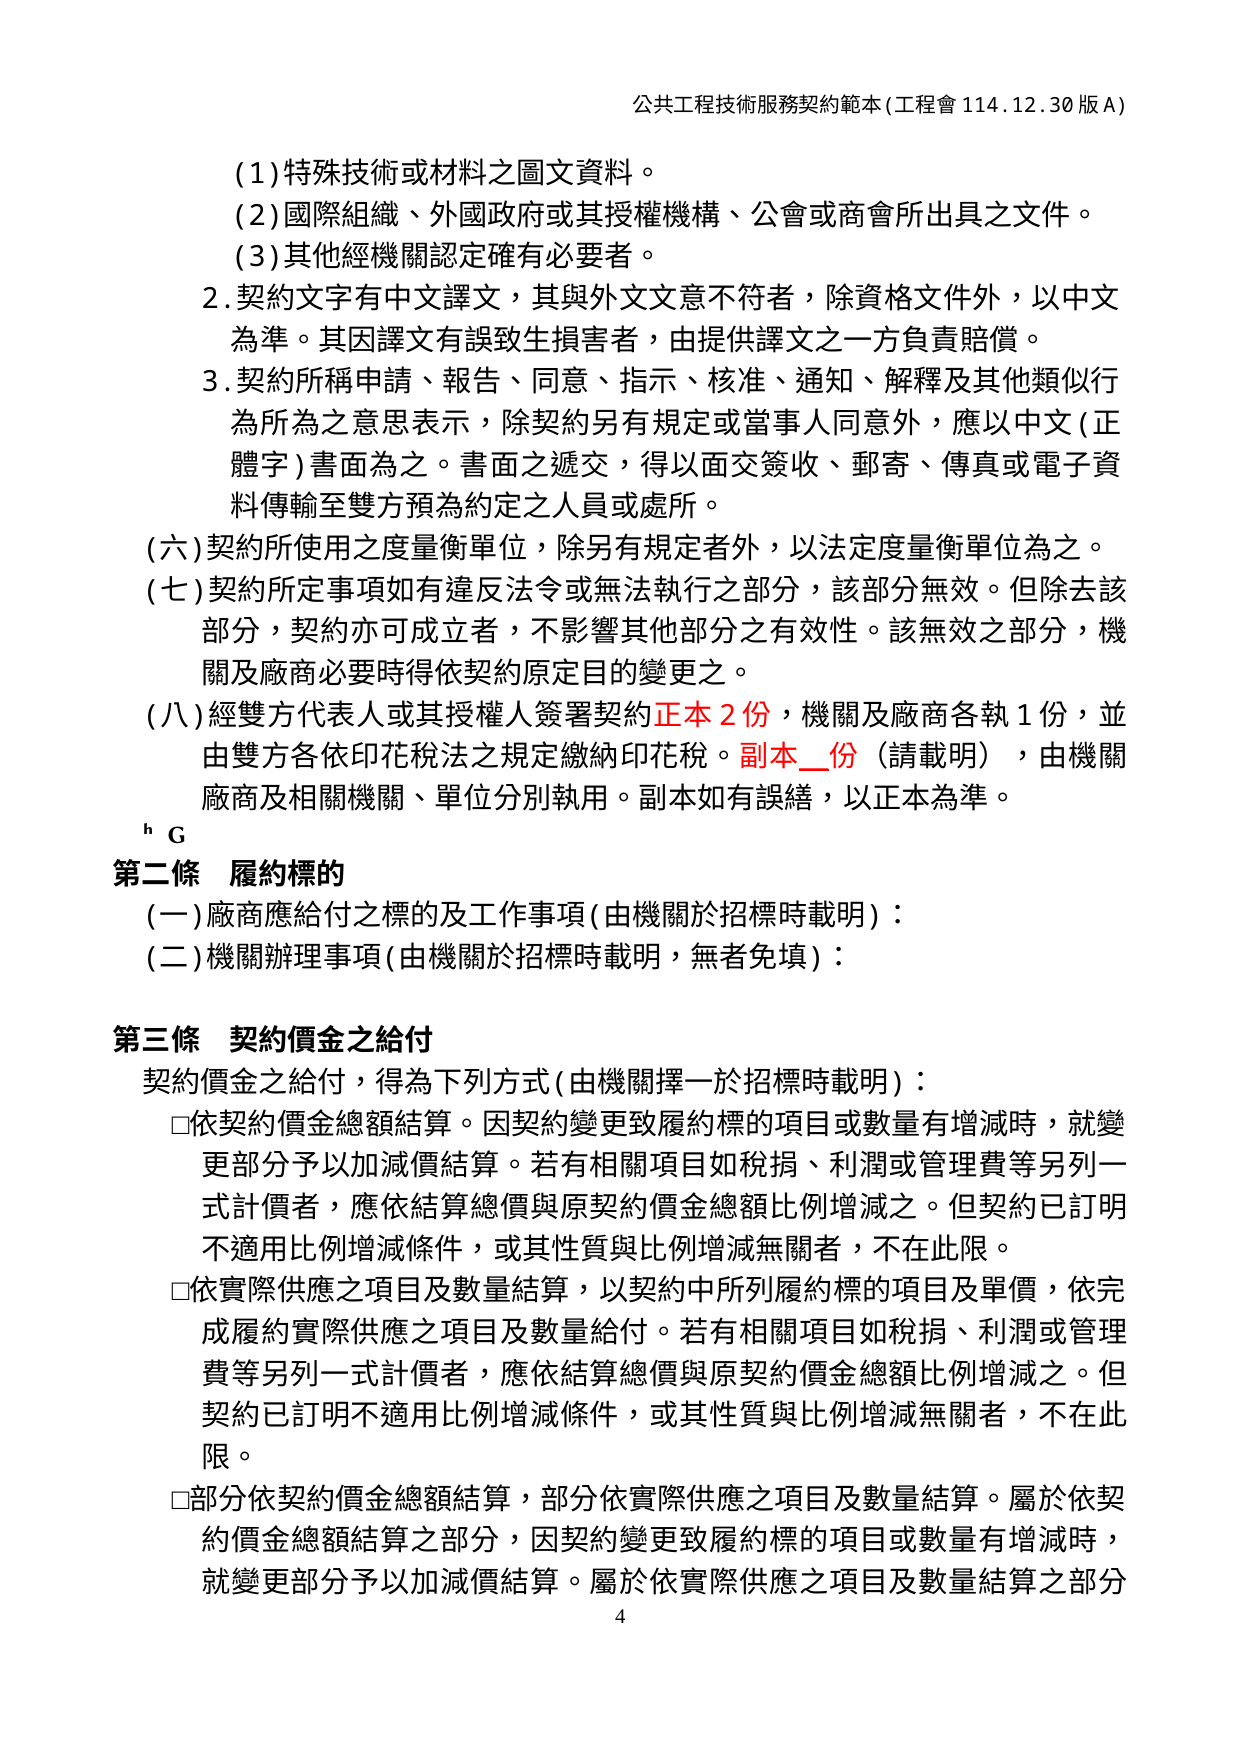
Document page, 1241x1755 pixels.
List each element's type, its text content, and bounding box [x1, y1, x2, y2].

text 第二條 履約標的 [112, 851, 1128, 892]
text 契約價金之給付，得為下列方式(由機關擇一於招標時載明)： [142, 1059, 1128, 1101]
text  [142, 817, 1128, 851]
text □依實際供應之項目及數量結算，以契約中所列履約標的項目及單價，依完成履約實際供應之項目及數量給付。若有相關項目如稅捐、利潤或管理費等另列一式計價者，應依結算總價與原契約價金總額比例增減之。但契約已訂明不適用比例增減條件，或其性質與比例增減無關者，不在此限。 [172, 1267, 1128, 1476]
text (六)契約所使用之度量衡單位，除另有規定者外，以法定度量衡單位為之。 [142, 525, 1128, 567]
text (二)機關辦理事項(由機關於招標時載明，無者免填)： [142, 934, 1128, 976]
text (八)經雙方代表人或其授權人簽署契約正本2份，機關及廠商各執1份，並由雙方各依印花稅法之規定繳納印花稅。副本＿份（請載明），由機關、廠商及相關機關、單位分別執用。副本如有誤繕，以正本為準。 [142, 692, 1128, 817]
text (2)國際組織、外國政府或其授權機構、公會或商會所出具之文件。 [231, 192, 1128, 233]
text 3.契約所稱申請、報告、同意、指示、核准、通知、解釋及其他類似行為所為之意思表示，除契約另有規定或當事人同意外，應以中文(正體字)書面為之。書面之遞交，得以面交簽收、郵寄、傳真或電子資料傳輸至雙方預為約定之人員或處所。 [201, 358, 1122, 525]
text (3)其他經機關認定確有必要者。 [231, 233, 1128, 275]
text (1)特殊技術或材料之圖文資料。 [231, 150, 1128, 192]
text 第三條 契約價金之給付 [112, 1017, 1128, 1059]
text (一)廠商應給付之標的及工作事項(由機關於招標時載明)： [142, 892, 1128, 934]
text □依契約價金總額結算。因契約變更致履約標的項目或數量有增減時，就變更部分予以加減價結算。若有相關項目如稅捐、利潤或管理費等另列一式計價者，應依結算總價與原契約價金總額比例增減之。但契約已訂明不適用比例增減條件，或其性質與比例增減無關者，不在此限。 [172, 1101, 1128, 1267]
text 2.契約文字有中文譯文，其與外文文意不符者，除資格文件外，以中文為準。其因譯文有誤致生損害者，由提供譯文之一方負責賠償。 [201, 275, 1122, 358]
text □部分依契約價金總額結算，部分依實際供應之項目及數量結算。屬於依契約價金總額結算之部分，因契約變更致履約標的項目或數量有增減時，就變更部分予以加減價結算。屬於依實際供應之項目及數量結算之部分，以契約中所列履約標的項目及單價，依完成履約實際供應之項目及數量給付。若有相關項目如稅捐、利潤或管理費等另列一式計價者，應依結算總價與契約價金總額比例增減之。但契約已訂明不適用比例增減條件，或其性質與比例增減無關者，不在此限。 [172, 1476, 1128, 1601]
text (七)契約所定事項如有違反法令或無法執行之部分，該部分無效。但除去該部分，契約亦可成立者，不影響其他部分之有效性。該無效之部分，機關及廠商必要時得依契約原定目的變更之。 [142, 567, 1128, 692]
